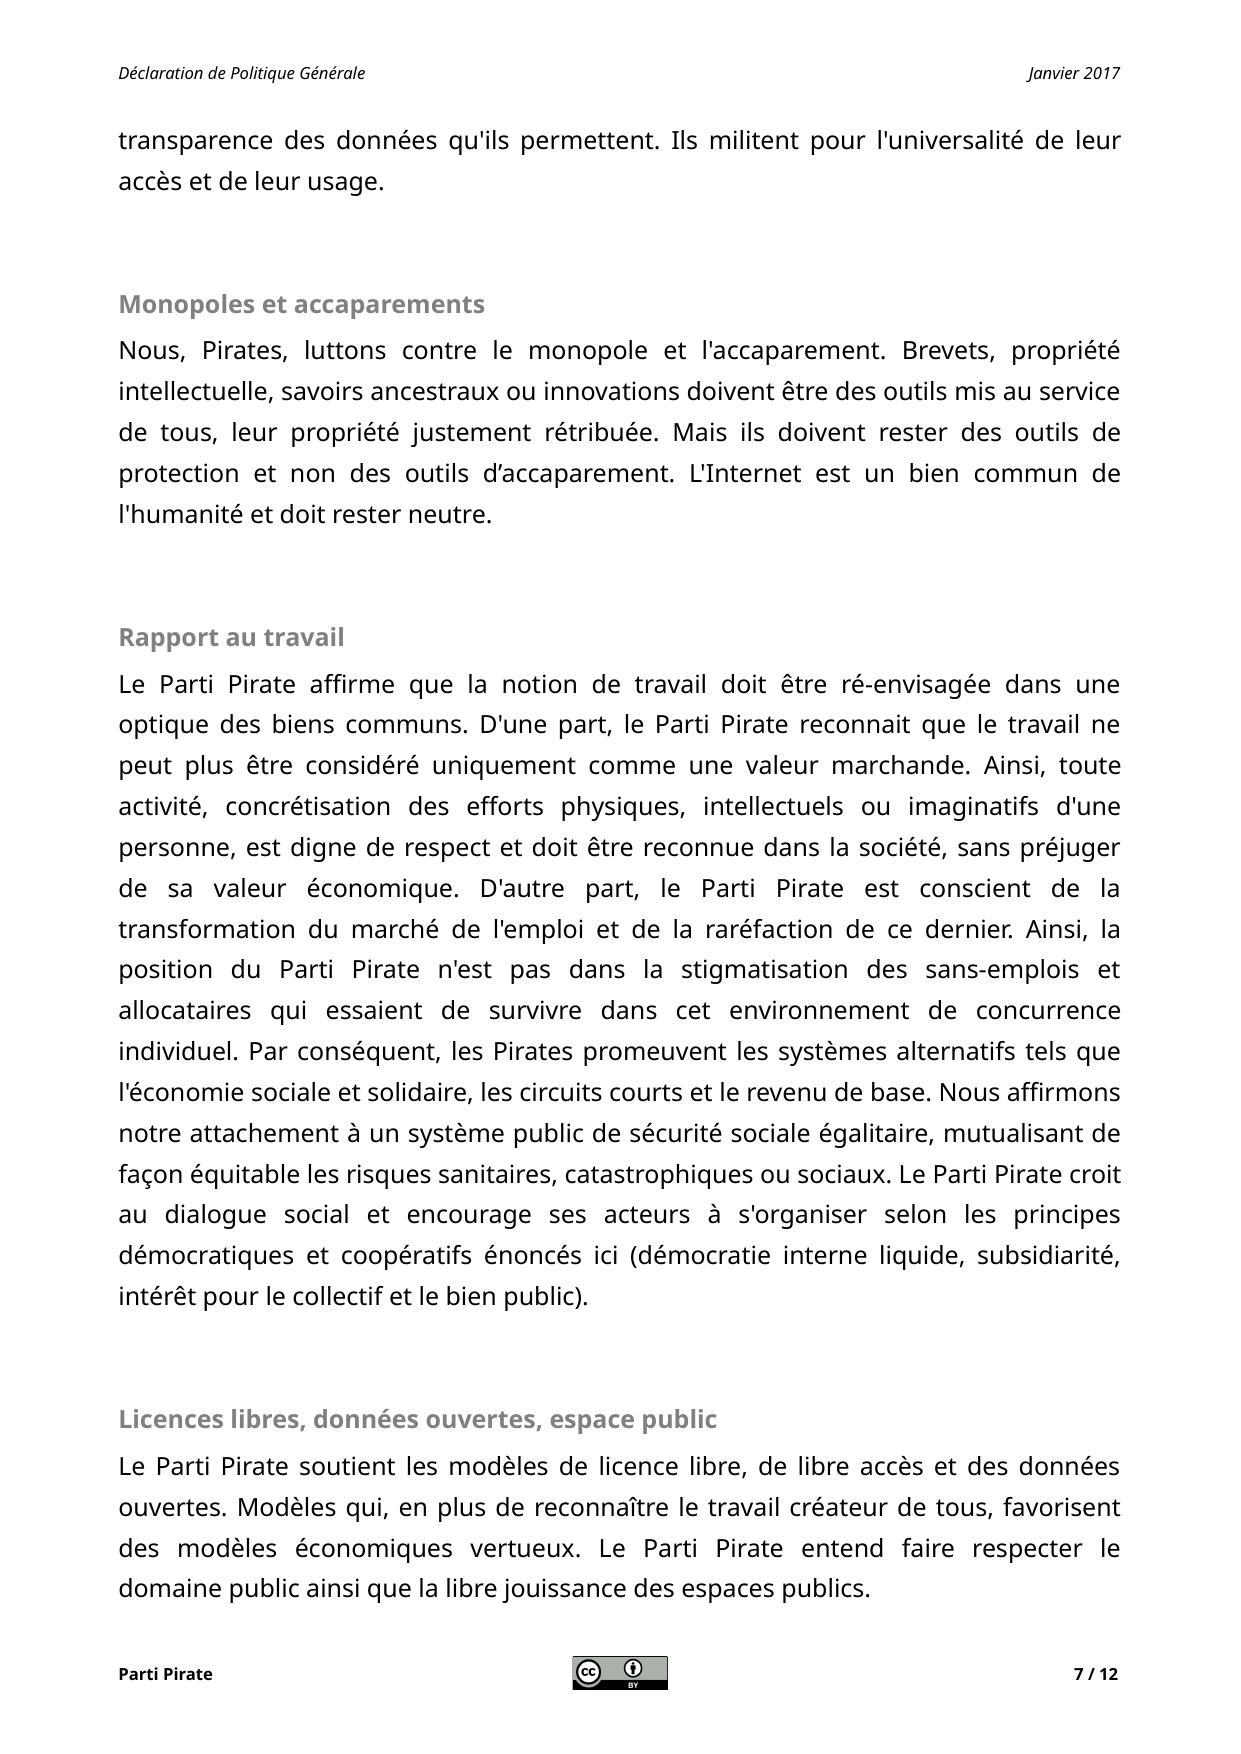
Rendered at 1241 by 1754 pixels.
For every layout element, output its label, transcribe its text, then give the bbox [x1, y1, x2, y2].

picture [572, 1656, 668, 1690]
text transparence des données qu'ils permettent. Ils militent pour l'universalité de leur accès et de leur usage. [118, 122, 1122, 197]
text Nous, Pirates, luttons contre le monopole et l'accaparement. Brevets, propriété intellectuelle, savoirs ancestraux ou innovations doivent être des outils mis au service de tous, leur propriété justement rétribuée. Mais ils doivent rester des outils de protection et non des outils d’accaparement. L'Internet est un bien commun de l'humanité et doit rester neutre. [118, 333, 1122, 530]
subtitle Monopoles et accaparements [118, 286, 1122, 321]
text Le Parti Pirate affirme que la notion de travail doit être ré-envisagée dans une optique des biens communs. D'une part, le Parti Pirate reconnait que le travail ne peut plus être considéré uniquement comme une valeur marchande. Ainsi, toute activité, concrétisation des efforts physiques, intellectuels ou imaginatifs d'une personne, est digne de respect et doit être reconnue dans la société, sans préjuger de sa valeur économique. D'autre part, le Parti Pirate est conscient de la transformation du marché de l'emploi et de la raréfaction de ce dernier. Ainsi, la position du Parti Pirate n'est pas dans la stigmatisation des sans-emplois et allocataires qui essaient de survivre dans cet environnement de concurrence individuel. Par conséquent, les Pirates promeuvent les systèmes alternatifs tels que l'économie sociale et solidaire, les circuits courts et le revenu de base. Nous affirmons notre attachement à un système public de sécurité sociale égalitaire, mutualisant de façon équitable les risques sanitaires, catastrophiques ou sociaux. Le Parti Pirate croit au dialogue social et encourage ses acteurs à s'organiser selon les principes démocratiques et coopératifs énoncés ici (démocratie interne liquide, subsidiarité, intérêt pour le collectif et le bien public). [118, 666, 1122, 1313]
subtitle Licences libres, données ouvertes, espace public [118, 1402, 1122, 1436]
text Le Parti Pirate soutient les modèles de licence libre, de libre accès et des données ouvertes. Modèles qui, en plus de reconnaître le travail créateur de tous, favorisent des modèles économiques vertueux. Le Parti Pirate entend faire respecter le domaine public ainsi que la libre jouissance des espaces publics. [118, 1449, 1122, 1605]
subtitle Rapport au travail [118, 620, 1122, 654]
